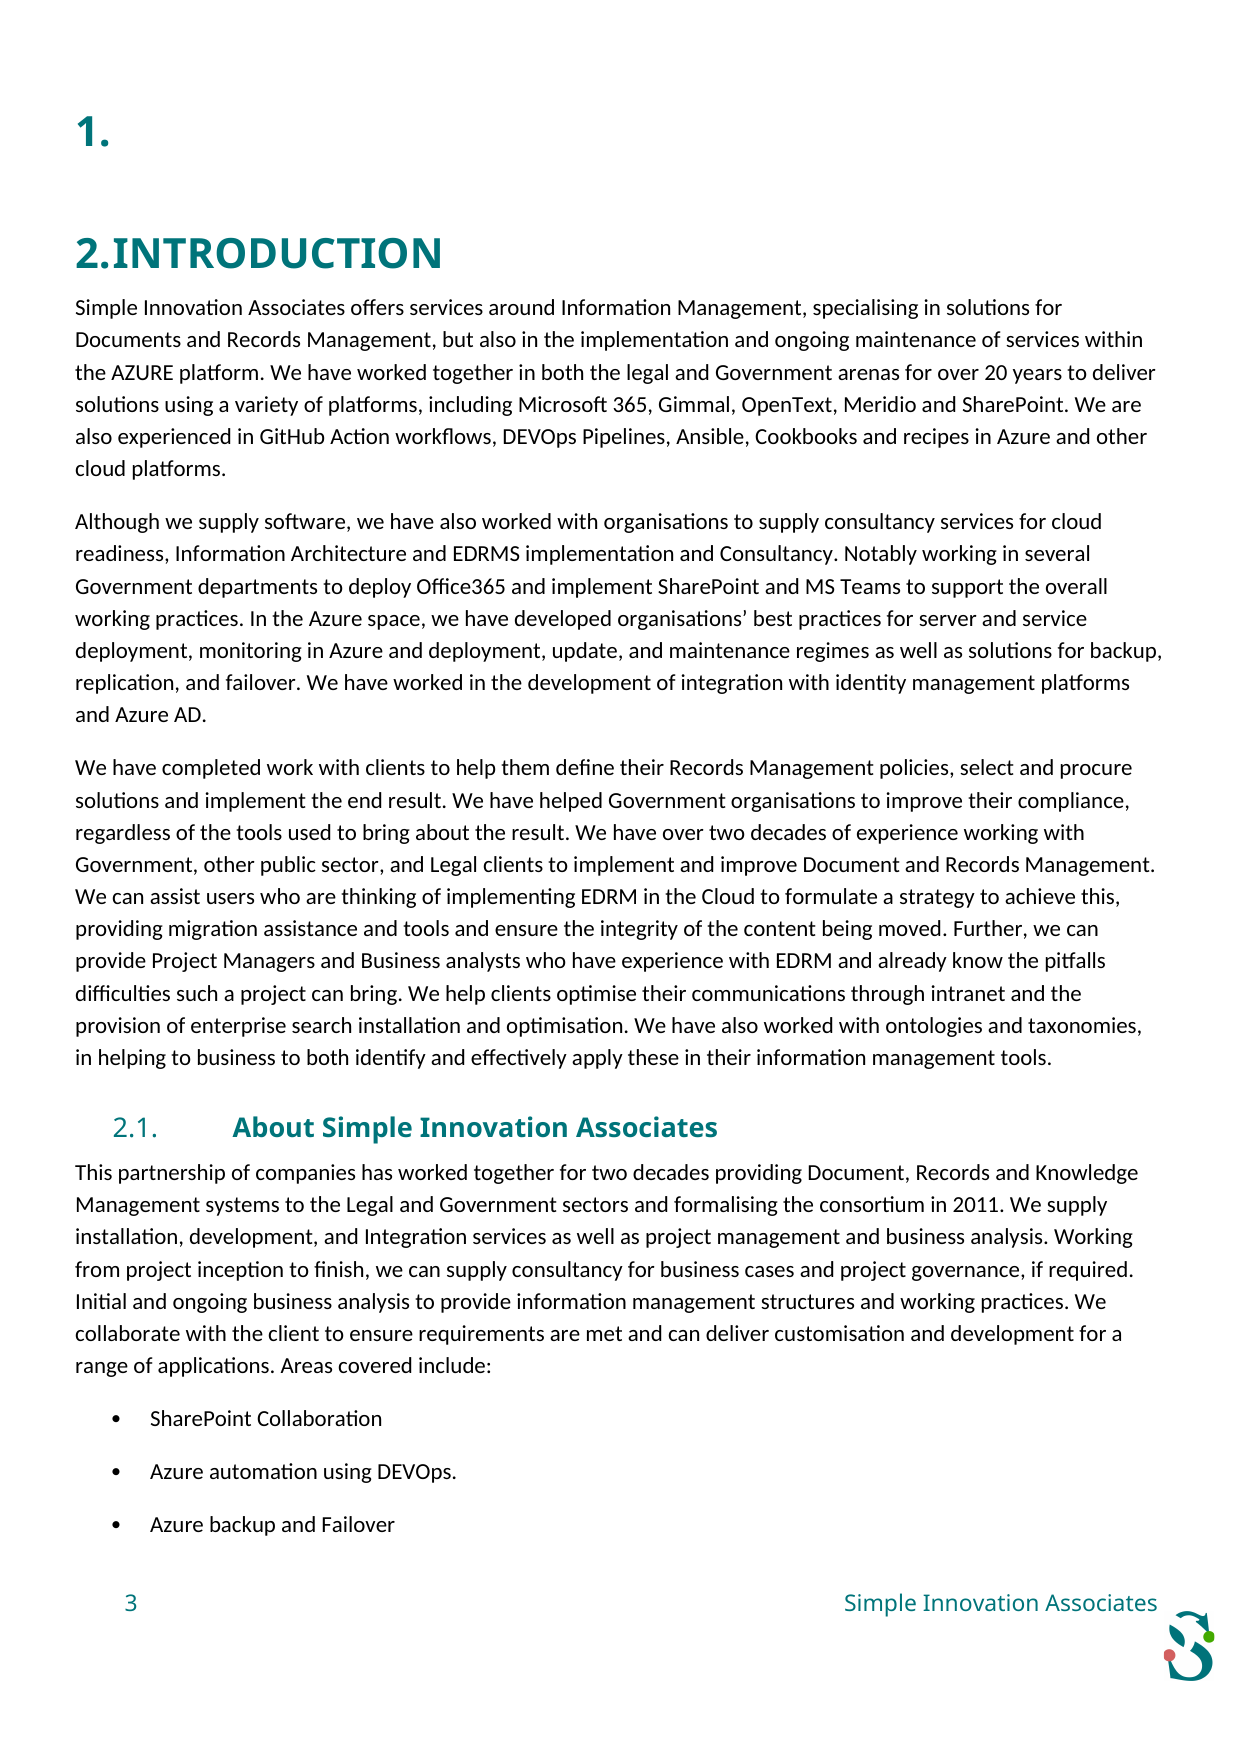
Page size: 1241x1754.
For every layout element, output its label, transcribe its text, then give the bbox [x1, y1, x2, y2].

list Azure automation using DEVOps. [112, 1457, 1165, 1485]
text This partnership of companies has worked together for two decades providing Document, Records and Knowledge Management systems to the Legal and Government sectors and formalising the consortium in 2011. We supply installation, development, and Integration services as well as project management and business analysis. Working from project inception to finish, we can supply consultancy for business cases and project governance, if required. Initial and ongoing business analysis to provide information management structures and working practices. We collaborate with the client to ensure requirements are met and can deliver customisation and development for a range of applications. Areas covered include: [75, 1158, 1165, 1379]
text We have completed work with clients to help them define their Records Management policies, select and procure solutions and implement the end result. We have helped Government organisations to improve their compliance, regardless of the tools used to bring about the result. We have over two decades of experience working with Government, other public sector, and Legal clients to implement and improve Document and Records Management. We can assist users who are thinking of implementing EDRM in the Cloud to formulate a strategy to achieve this, providing migration assistance and tools and ensure the integrity of the content being moved. Further, we can provide Project Managers and Business analysts who have experience with EDRM and already know the pitfalls difficulties such a project can bring. We help clients optimise their communications through intranet and the provision of enterprise search installation and optimisation. We have also worked with ontologies and taxonomies, in helping to business to both identify and effectively apply these in their information management tools. [75, 753, 1165, 1071]
subtitle INTRODUCTION [75, 224, 1165, 281]
list SharePoint Collaboration [112, 1404, 1165, 1432]
text Simple Innovation Associates offers services around Information Management, specialising in solutions for Documents and Records Management, but also in the implementation and ongoing maintenance of services within the AZURE platform. We have worked together in both the legal and Government arenas for over 20 years to deliver solutions using a variety of platforms, including Microsoft 365, Gimmal, OpenText, Meridio and SharePoint. We are also experienced in GitHub Action workflows, DEVOps Pipelines, Ansible, Cookbooks and recipes in Azure and other cloud platforms. [75, 293, 1165, 482]
subtitle About Simple Innovation Associates [112, 1109, 1165, 1146]
text Although we supply software, we have also worked with organisations to supply consultancy services for cloud readiness, Information Architecture and EDRMS implementation and Consultancy. Notably working in several Government departments to deploy Office365 and implement SharePoint and MS Teams to support the overall working practices. In the Azure space, we have developed organisations’ best practices for server and service deployment, monitoring in Azure and deployment, update, and maintenance regimes as well as solutions for backup, replication, and failover. We have worked in the development of integration with identity management platforms and Azure AD. [75, 507, 1165, 728]
list Azure backup and Failover [112, 1510, 1165, 1538]
